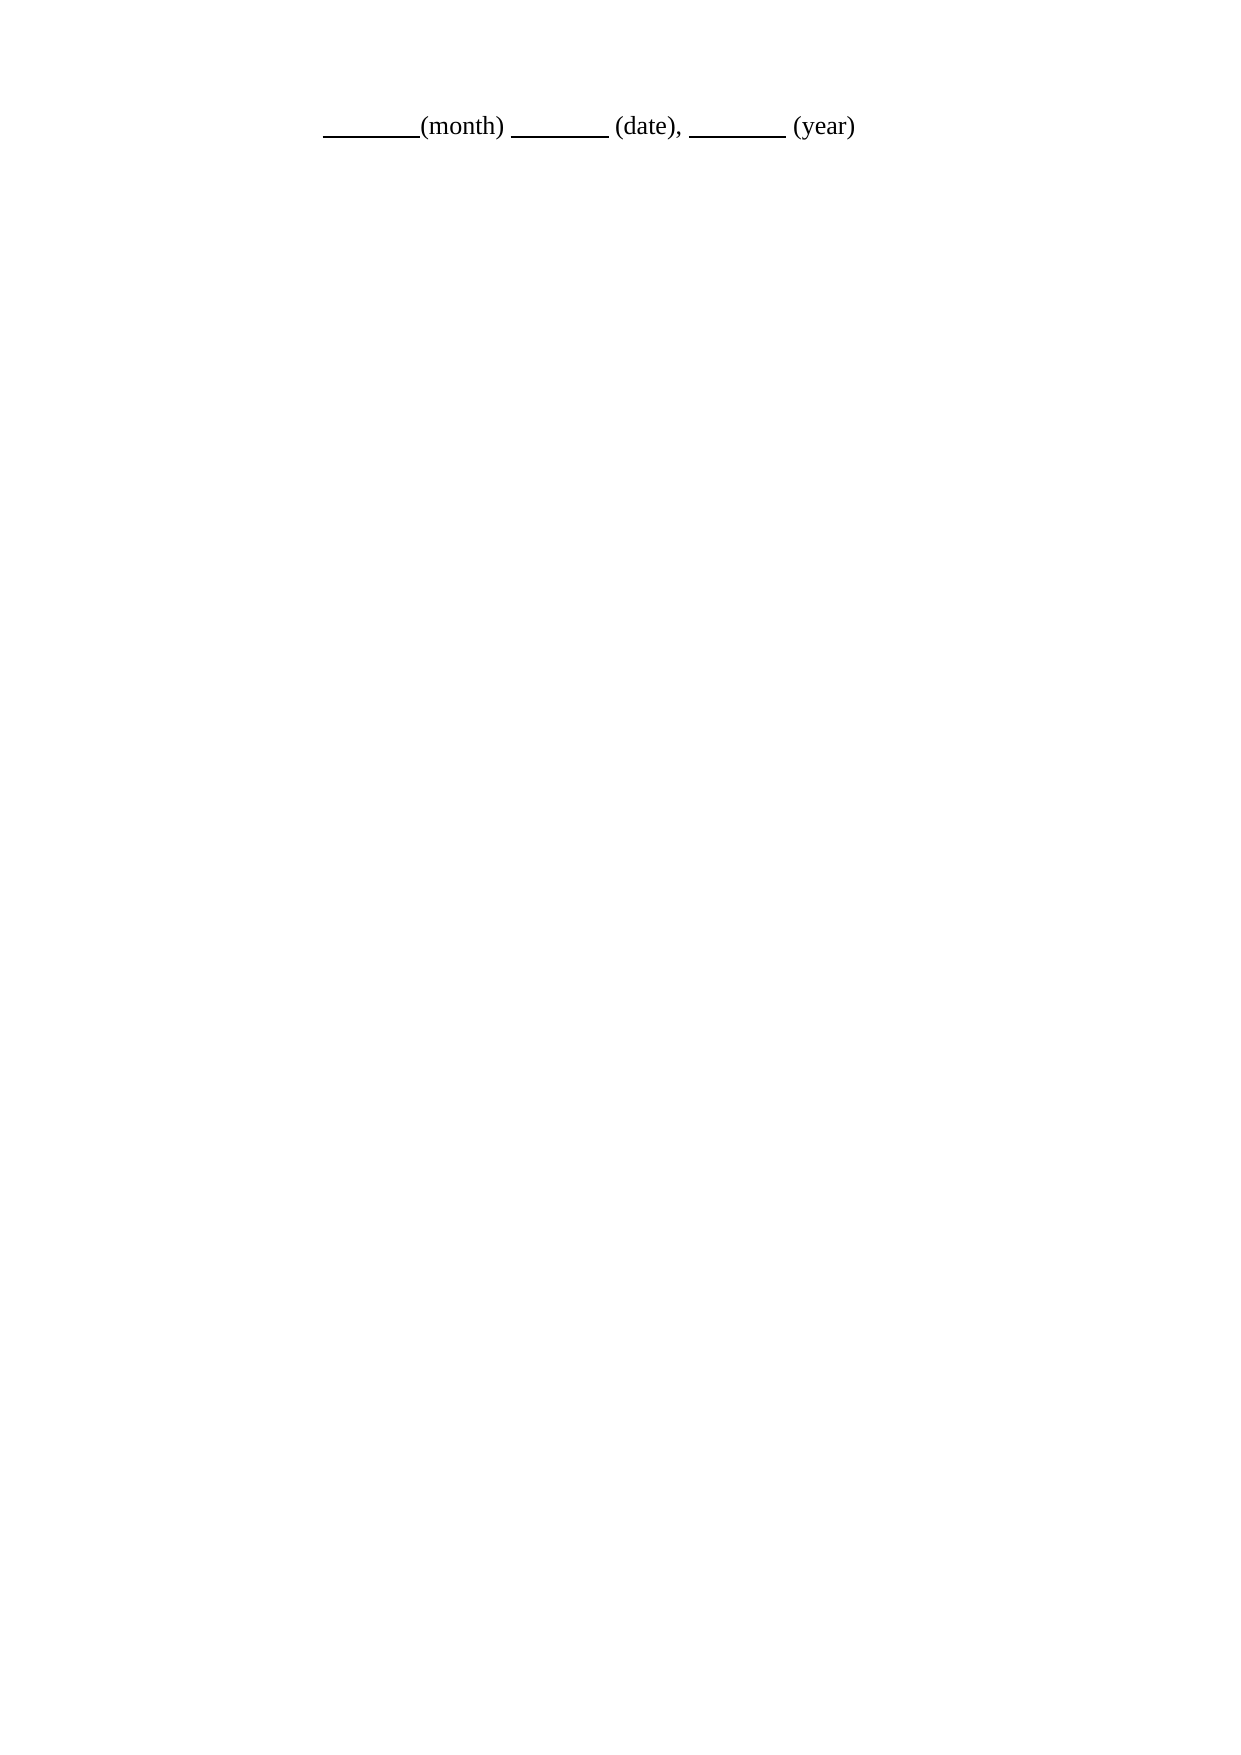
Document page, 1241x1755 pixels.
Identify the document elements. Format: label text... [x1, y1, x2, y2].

text (month) (date), (year) [94, 110, 1169, 140]
